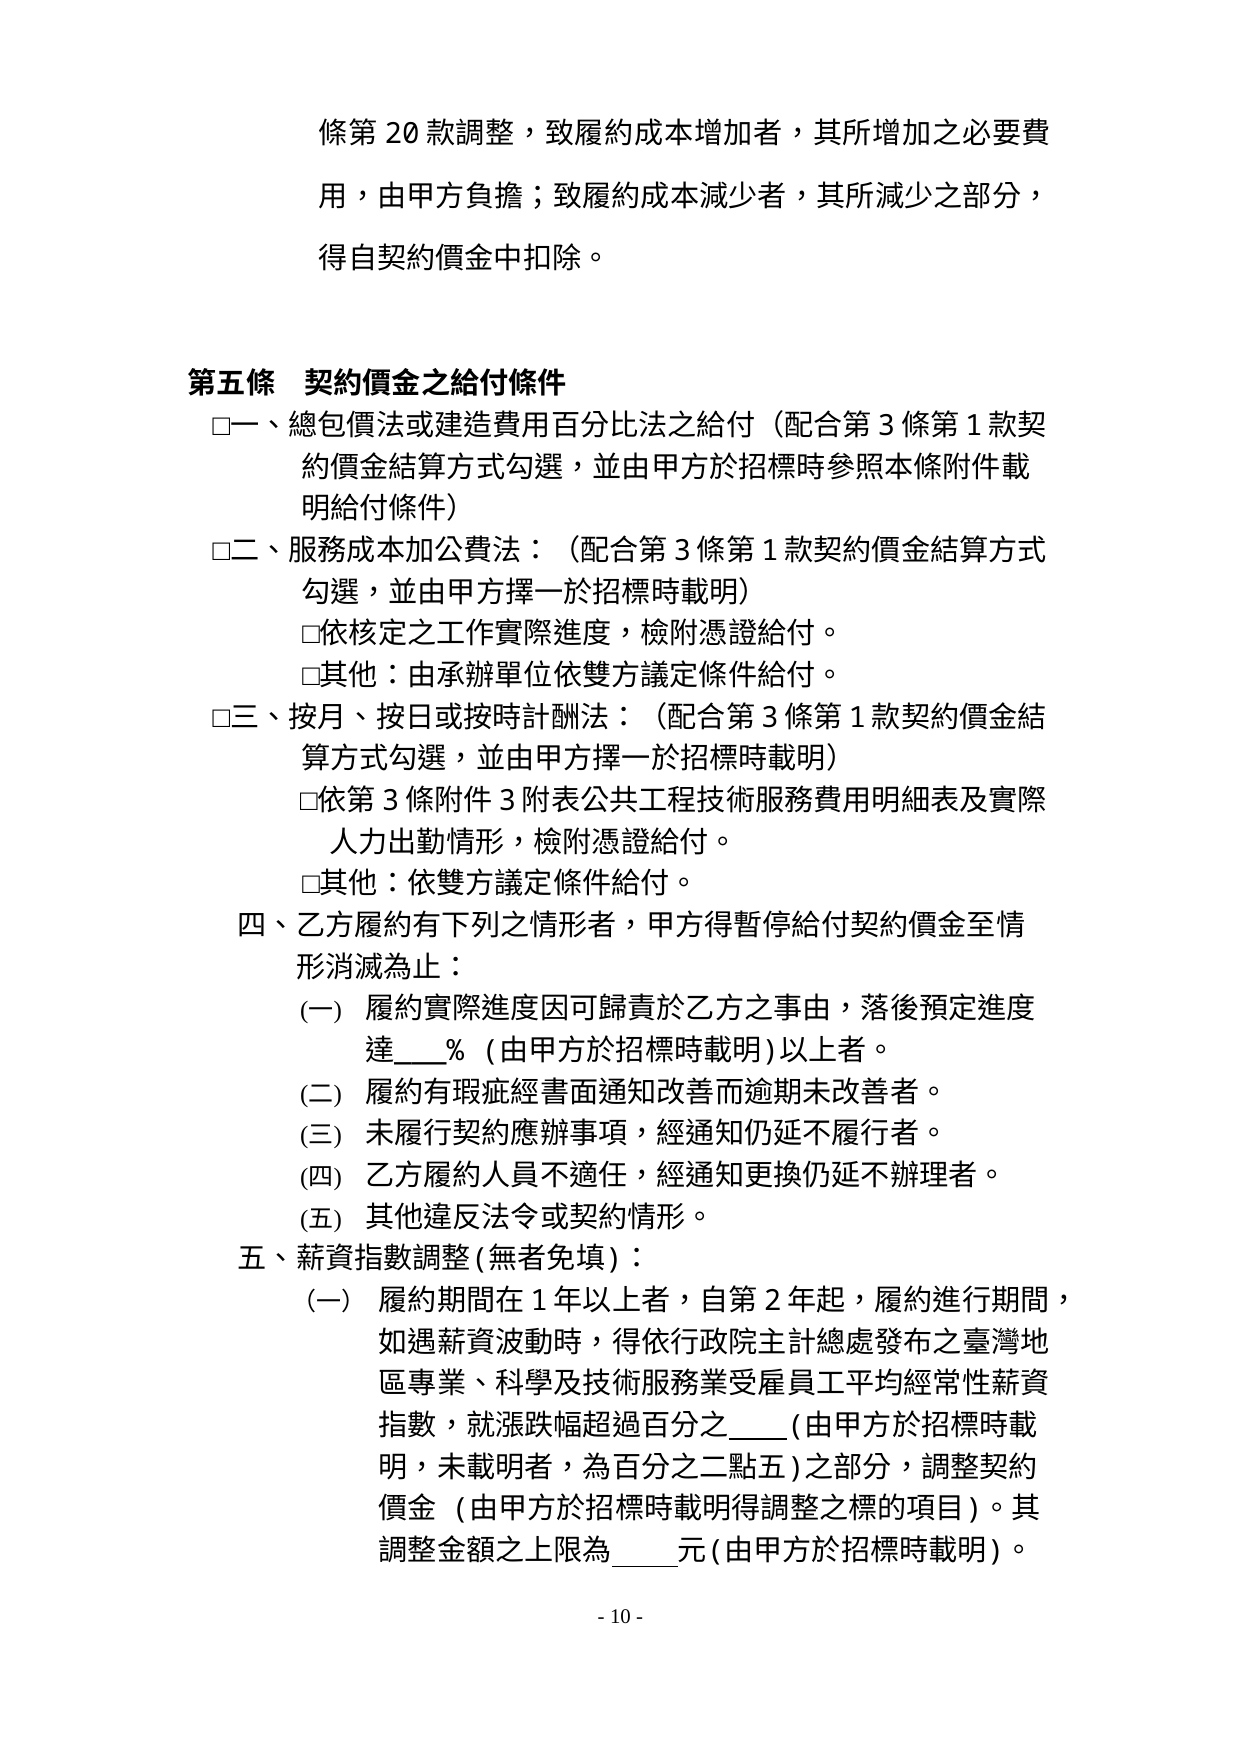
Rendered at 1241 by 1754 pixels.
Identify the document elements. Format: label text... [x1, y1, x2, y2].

text □其他：由承辦單位依雙方議定條件給付。 [244, 652, 1053, 694]
text □一、總包價法或建造費用百分比法之給付（配合第3條第1款契約價金結算方式勾選，並由甲方於招標時參照本條附件載明給付條件） [212, 402, 1053, 527]
text □二、服務成本加公費法：（配合第3條第1款契約價金結算方式勾選，並由甲方擇一於招標時載明） [212, 527, 1053, 610]
list 乙方履約人員不適任，經通知更換仍延不辦理者。 [300, 1152, 1053, 1194]
text □依第3條附件3附表公共工程技術服務費用明細表及實際人力出勤情形，檢附憑證給付。 [300, 777, 1053, 860]
text □三、按月、按日或按時計酬法：（配合第3條第1款契約價金結算方式勾選，並由甲方擇一於招標時載明） [212, 694, 1053, 777]
list 履約有瑕疵經書面通知改善而逾期未改善者。 [300, 1069, 1053, 1110]
list 履約實際進度因可歸責於乙方之事由，落後預定進度達___% (由甲方於招標時載明)以上者。 [300, 985, 1053, 1069]
text 五、薪資指數調整(無者免填)： [237, 1235, 1053, 1277]
list 未履行契約應辦事項，經通知仍延不履行者。 [300, 1110, 1053, 1152]
text 四、乙方履約有下列之情形者，甲方得暫停給付契約價金至情形消滅為止： [237, 902, 1053, 985]
text □依核定之工作實際進度，檢附憑證給付。 [244, 610, 1053, 652]
list 條第20款調整，致履約成本增加者，其所增加之必要費用，由甲方負擔；致履約成本減少者，其所減少之部分，得自契約價金中扣除。 [319, 89, 1053, 277]
text 第五條 契約價金之給付條件 [187, 339, 1053, 402]
list 履約期間在1年以上者，自第2年起，履約進行期間，如遇薪資波動時，得依行政院主計總處發布之臺灣地區專業、科學及技術服務業受雇員工平均經常性薪資指數，就漲跌幅超過百分之 (由甲方於招標時載明，未載明者，為百分之二點五)之部分，調整契約價金 (由甲方於招標時載明得調整之標的項目)。其調整金額之上限為 元(由甲方於招標時載明)。 [291, 1277, 1053, 1569]
text □其他：依雙方議定條件給付。 [244, 860, 1053, 902]
list 其他違反法令或契約情形。 [300, 1194, 1053, 1235]
